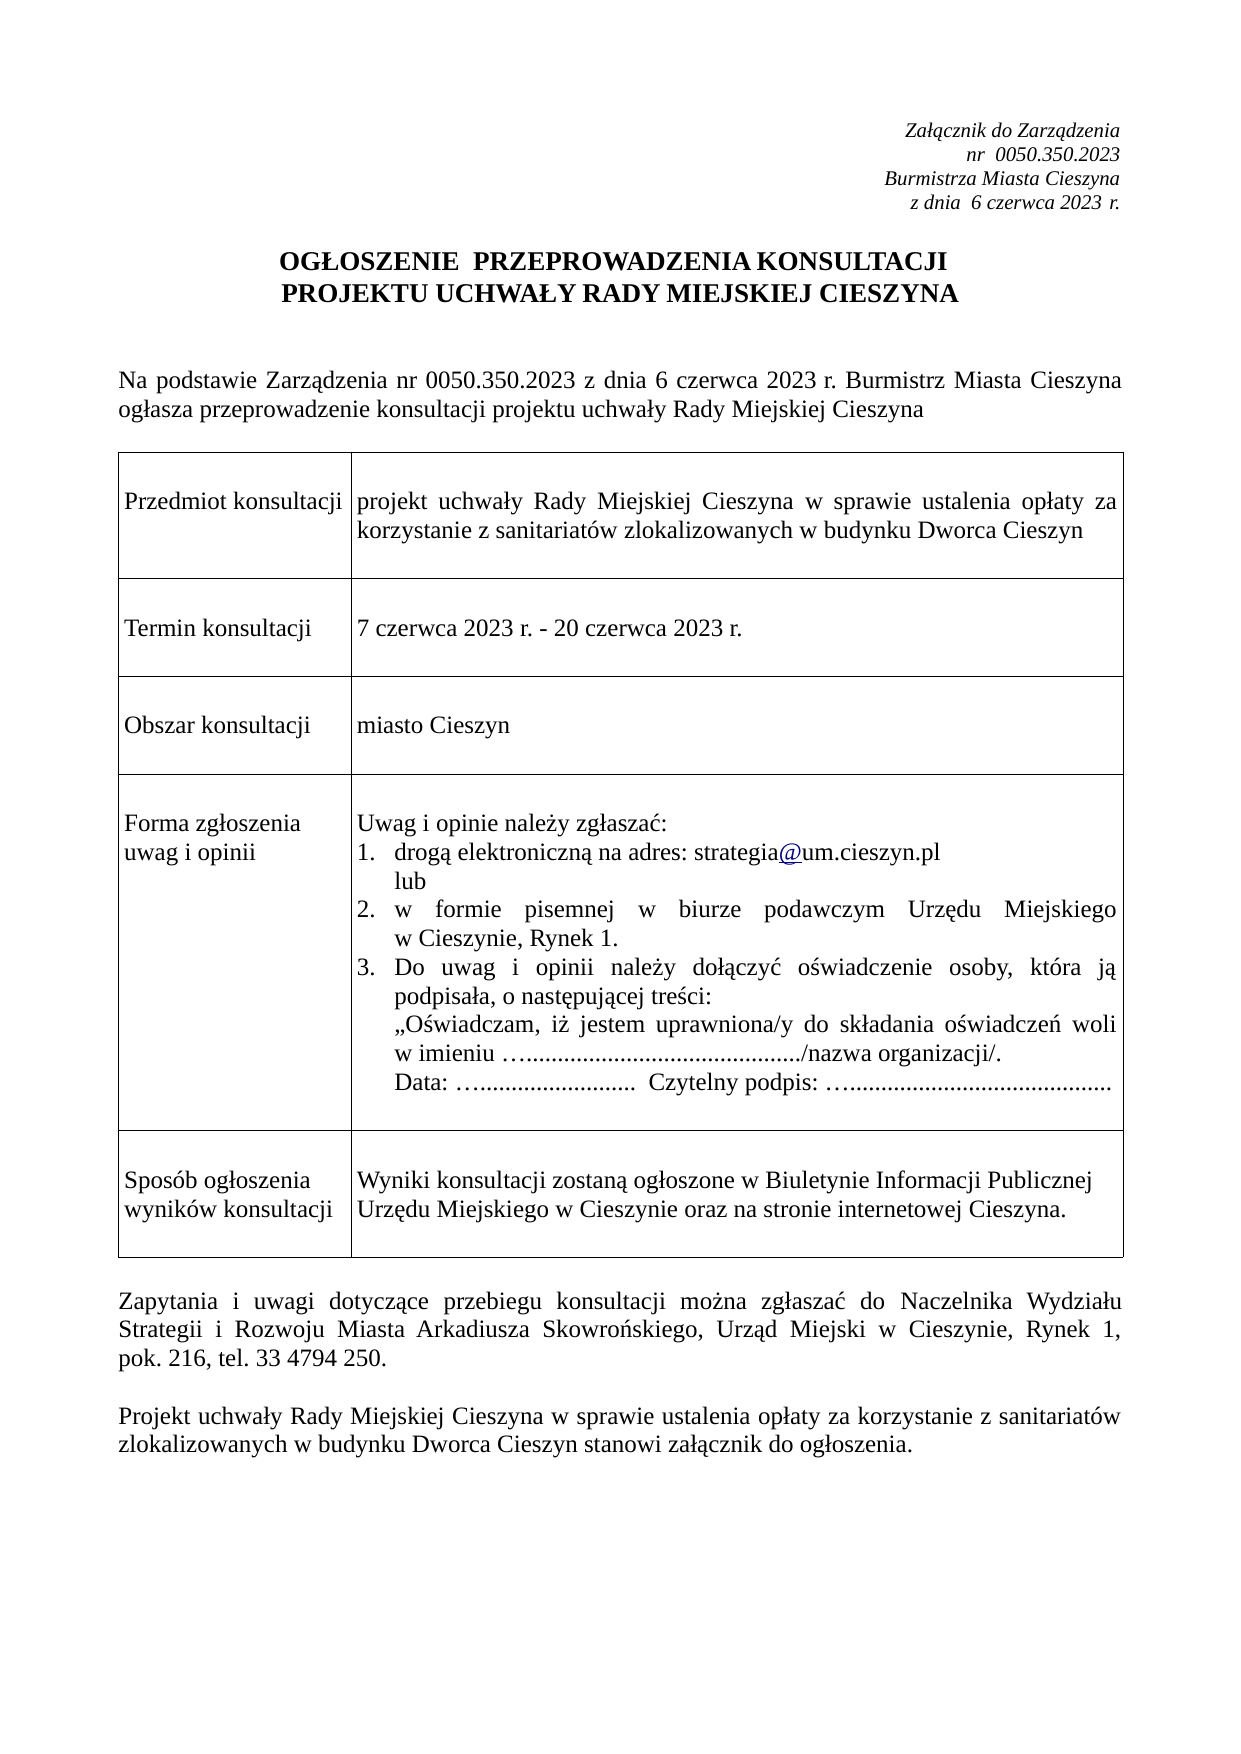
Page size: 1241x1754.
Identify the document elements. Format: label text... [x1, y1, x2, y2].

text Zapytania i uwagi dotyczące przebiegu konsultacji można zgłaszać do Naczelnika Wydziału Strategii i Rozwoju Miasta Arkadiusza Skowrońskiego, Urząd Miejski w Cieszynie, Rynek 1, pok. 216, tel. 33 4794 250. [118, 1286, 1122, 1372]
table_header Przedmiot konsultacji [119, 453, 351, 578]
table_cell Termin konsultacji [119, 579, 351, 676]
text Załącznik do Zarządzenia [118, 118, 1122, 142]
table_cell Forma zgłoszenia uwag i opinii [119, 775, 351, 1130]
text nr 0050.350.2023 [118, 142, 1122, 166]
text Projekt uchwały Rady Miejskiej Cieszyna w sprawie ustalenia opłaty za korzystanie z sanitariatów zlokalizowanych w budynku Dworca Cieszyn stanowi załącznik do ogłoszenia. [118, 1401, 1122, 1458]
table_cell Wyniki konsultacji zostaną ogłoszone w Biuletynie Informacji Publicznej Urzędu Miejskiego w Cieszynie oraz na stronie internetowej Cieszyna. [352, 1131, 1123, 1257]
table_cell Obszar konsultacji [119, 677, 351, 774]
text OGŁOSZENIE PRZEPROWADZENIA KONSULTACJI [118, 246, 1122, 277]
text Na podstawie Zarządzenia nr 0050.350.2023 z dnia 6 czerwca 2023 r. Burmistrz Miasta Cieszyna ogłasza przeprowadzenie konsultacji projektu uchwały Rady Miejskiej Cieszyna [118, 365, 1122, 423]
table_cell Sposób ogłoszenia wyników konsultacji [119, 1131, 351, 1257]
table_header projekt uchwały Rady Miejskiej Cieszyna w sprawie ustalenia opłaty za korzystanie z sanitariatów zlokalizowanych w budynku Dworca Cieszyn [352, 453, 1123, 578]
table_cell 7 czerwca 2023 r. - 20 czerwca 2023 r. [352, 579, 1123, 676]
text Burmistrza Miasta Cieszyna [118, 166, 1122, 190]
table_cell miasto Cieszyn [352, 677, 1123, 774]
table_cell Uwag i opinie należy zgłaszać: drogą elektroniczną na adres: strategia@um.cieszyn.pl lub w formie pisemnej w biurze podawczym Urzędu Miejskiego w Cieszynie, Rynek 1. Do uwag i opinii należy dołączyć oświadczenie osoby, która ją podpisała, o następującej treści: „Oświadczam, iż jestem uprawniona/y do składania oświadczeń woli w imieniu …............................................/nazwa organizacji/. Data: …......................... Czytelny podpis: ….......................................... [352, 775, 1123, 1130]
text z dnia 6 czerwca 2023 r. [118, 190, 1122, 214]
text PROJEKTU UCHWAŁY RADY MIEJSKIEJ CIESZYNA [118, 277, 1122, 308]
